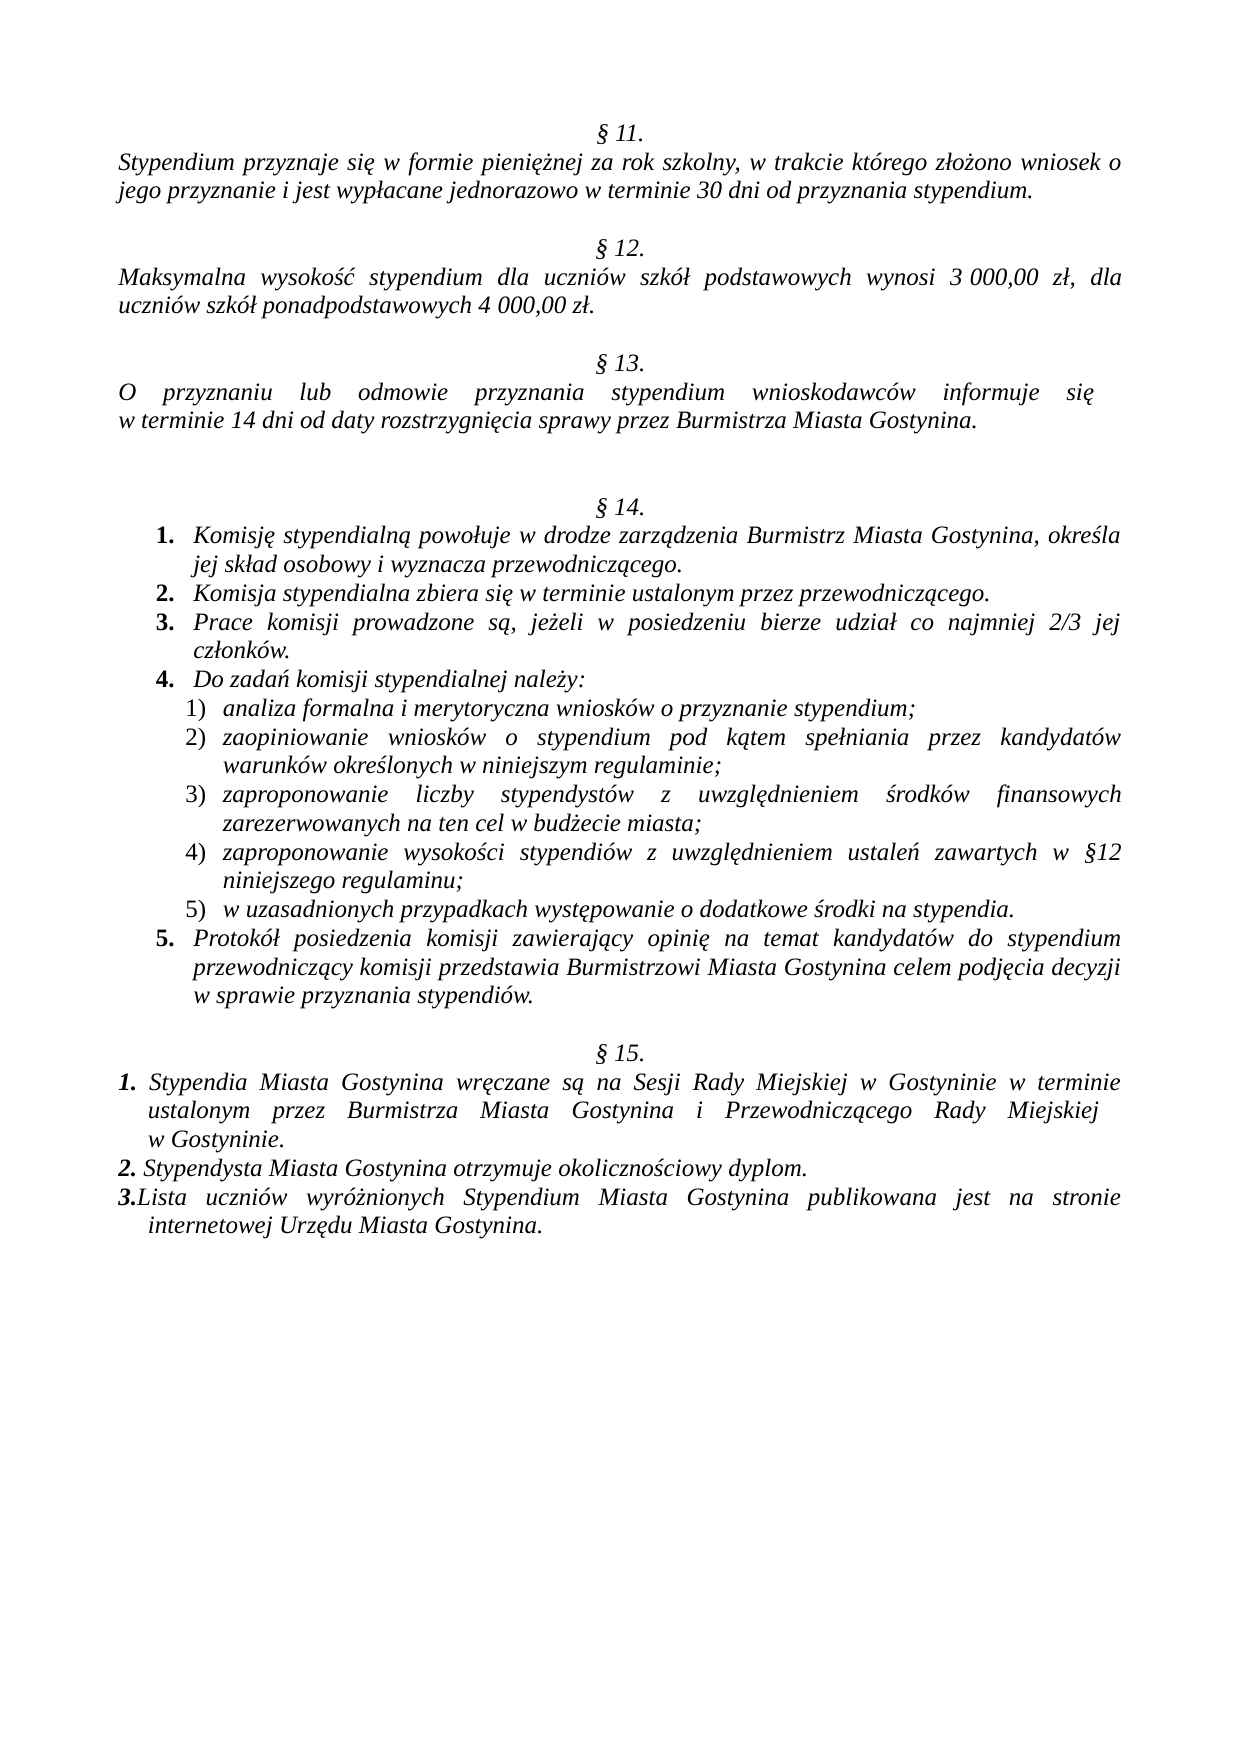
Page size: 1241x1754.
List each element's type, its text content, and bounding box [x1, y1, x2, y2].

text § 14. [118, 492, 1122, 521]
text 1. Stypendia Miasta Gostynina wręczane są na Sesji Rady Miejskiej w Gostyninie w terminie ustalonym przez Burmistrza Miasta Gostynina i Przewodniczącego Rady Miejskiej w Gostyninie. [118, 1067, 1122, 1153]
list analiza formalna i merytoryczna wniosków o przyznanie stypendium; [185, 693, 1122, 722]
text § 13. [118, 348, 1122, 377]
list zaproponowanie wysokości stypendiów z uwzględnieniem ustaleń zawartych w §12 niniejszego regulaminu; [185, 837, 1122, 894]
text § 15. [118, 1038, 1122, 1067]
list Protokół posiedzenia komisji zawierający opinię na temat kandydatów do stypendium przewodniczący komisji przedstawia Burmistrzowi Miasta Gostynina celem podjęcia decyzji w sprawie przyznania stypendiów. [156, 923, 1122, 1009]
list w uzasadnionych przypadkach występowanie o dodatkowe środki na stypendia. [185, 894, 1122, 923]
list Komisja stypendialna zbiera się w terminie ustalonym przez przewodniczącego. [156, 578, 1122, 607]
text Stypendium przyznaje się w formie pieniężnej za rok szkolny, w trakcie którego złożono wniosek o jego przyznanie i jest wypłacane jednorazowo w terminie 30 dni od przyznania stypendium. [118, 147, 1122, 204]
list zaproponowanie liczby stypendystów z uwzględnieniem środków finansowych zarezerwowanych na ten cel w budżecie miasta; [185, 779, 1122, 837]
list Komisję stypendialną powołuje w drodze zarządzenia Burmistrz Miasta Gostynina, określa jej skład osobowy i wyznacza przewodniczącego. [156, 521, 1122, 578]
text 2. Stypendysta Miasta Gostynina otrzymuje okolicznościowy dyplom. [118, 1153, 1122, 1182]
list zaopiniowanie wniosków o stypendium pod kątem spełniania przez kandydatów warunków określonych w niniejszym regulaminie; [185, 722, 1122, 779]
text O przyznaniu lub odmowie przyznania stypendium wnioskodawców informuje się w terminie 14 dni od daty rozstrzygnięcia sprawy przez Burmistrza Miasta Gostynina. [118, 377, 1122, 434]
text Maksymalna wysokość stypendium dla uczniów szkół podstawowych wynosi 3 000,00 zł, dla uczniów szkół ponadpodstawowych 4 000,00 zł. [118, 262, 1122, 319]
text § 11. [118, 118, 1122, 147]
text § 12. [118, 233, 1122, 262]
text 3.Lista uczniów wyróżnionych Stypendium Miasta Gostynina publikowana jest na stronie internetowej Urzędu Miasta Gostynina. [118, 1182, 1122, 1239]
list Prace komisji prowadzone są, jeżeli w posiedzeniu bierze udział co najmniej 2/3 jej członków. [156, 607, 1122, 664]
list Do zadań komisji stypendialnej należy: [156, 664, 1122, 693]
